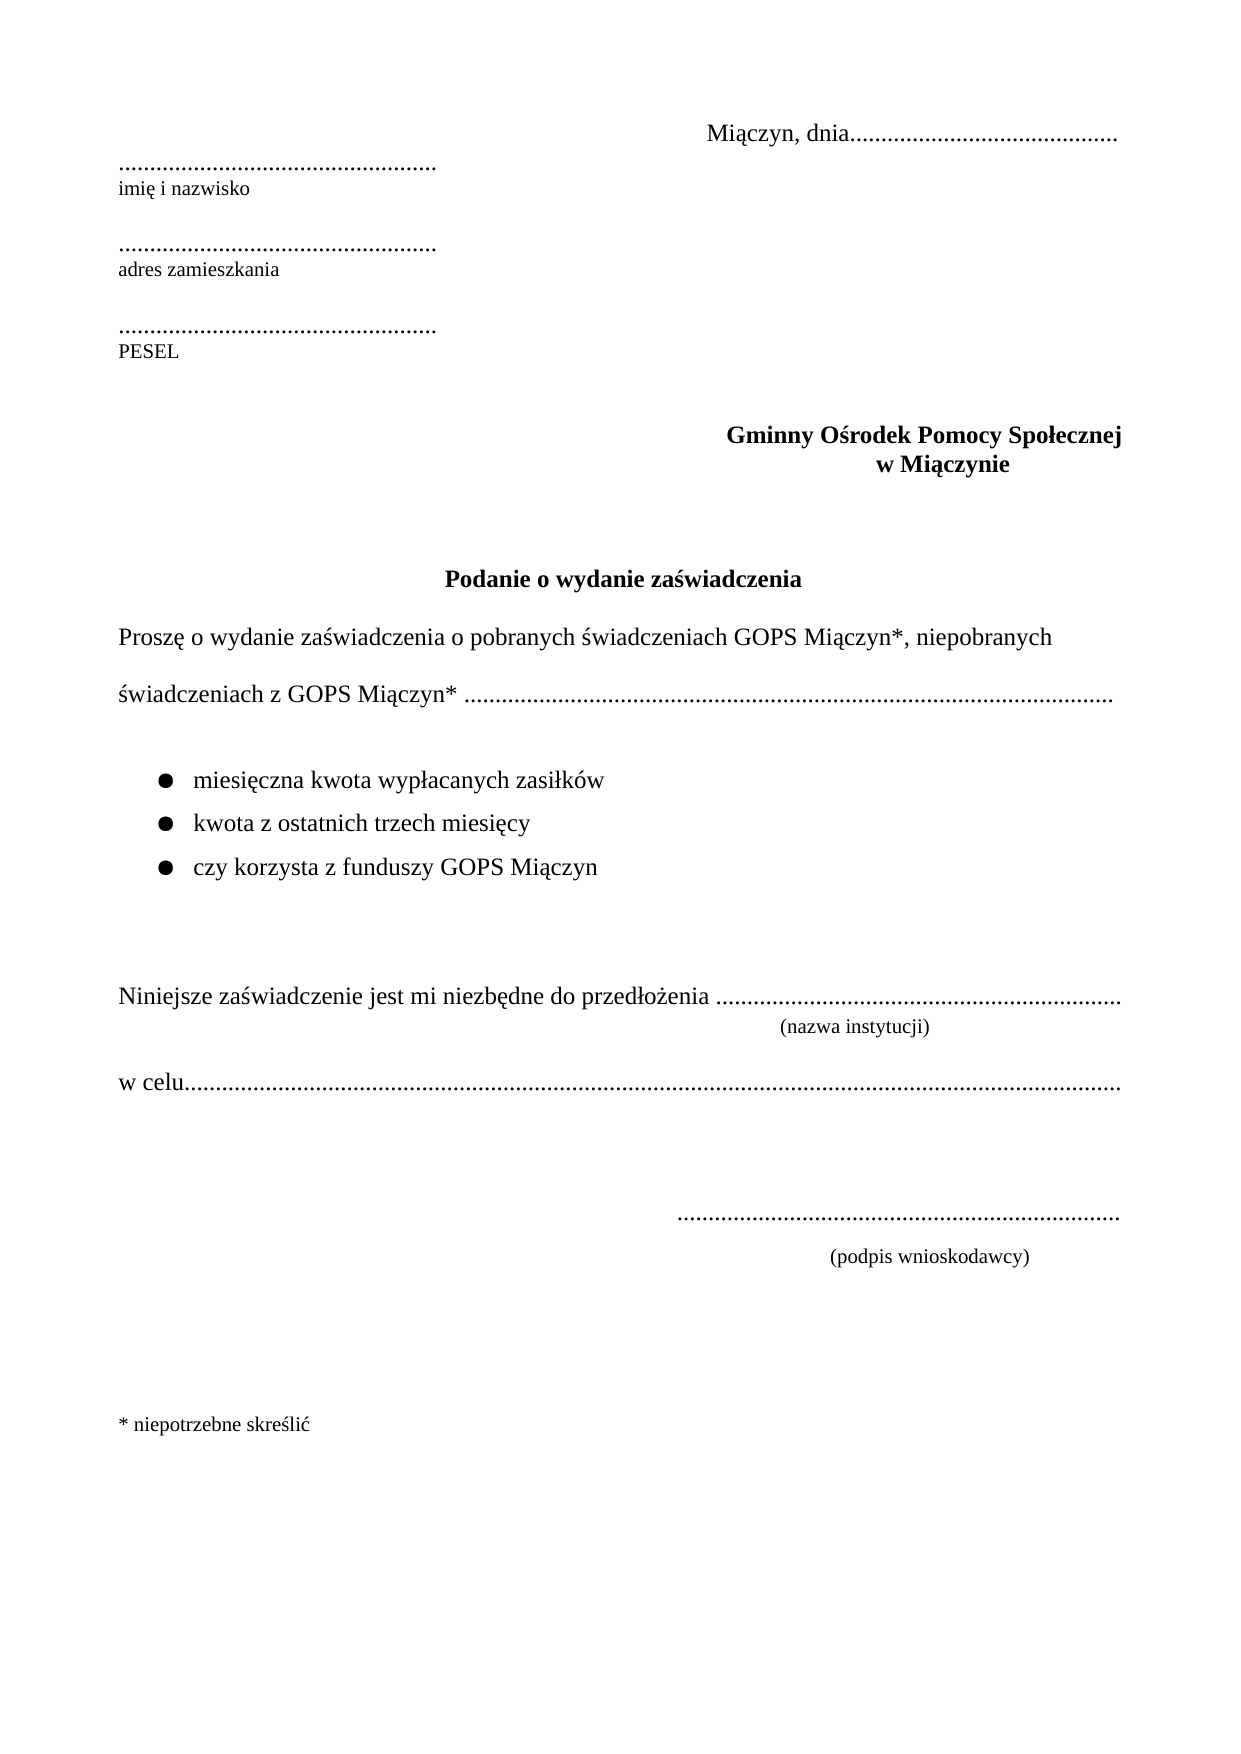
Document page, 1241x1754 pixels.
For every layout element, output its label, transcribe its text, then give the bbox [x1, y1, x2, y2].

text Podanie o wydanie zaświadczenia [118, 564, 1122, 593]
text adres zamieszkania [118, 257, 1122, 281]
text w Miączynie [118, 449, 1122, 478]
text * niepotrzebne skreślić [118, 1412, 1122, 1436]
list kwota z ostatnich trzech miesięcy [156, 808, 1122, 837]
list czy korzysta z funduszy GOPS Miączyn [156, 852, 1122, 880]
text Miączyn, dnia........................................... [118, 118, 1122, 147]
text PESEL [118, 339, 1122, 363]
text imię i nazwisko [118, 176, 1122, 200]
text w celu...................................................................................................................................................... [118, 1067, 1122, 1096]
text ................................................... [118, 228, 1122, 257]
text Proszę o wydanie zaświadczenia o pobranych świadczeniach GOPS Miączyn*, niepobranych [118, 622, 1122, 650]
text (podpis wnioskodawcy) [118, 1240, 1122, 1268]
text ................................................... [118, 310, 1122, 339]
text ....................................................................... [118, 1197, 1122, 1225]
list miesięczna kwota wypłacanych zasiłków [156, 765, 1122, 794]
text świadczeniach z GOPS Miączyn* ........................................................................................................ [118, 679, 1122, 708]
text Niniejsze zaświadczenie jest mi niezbędne do przedłożenia ................................................................. [118, 981, 1122, 1010]
text Gminny Ośrodek Pomocy Społecznej [118, 420, 1122, 449]
text ................................................... [118, 147, 1122, 176]
text (nazwa instytucji) [118, 1010, 1122, 1038]
